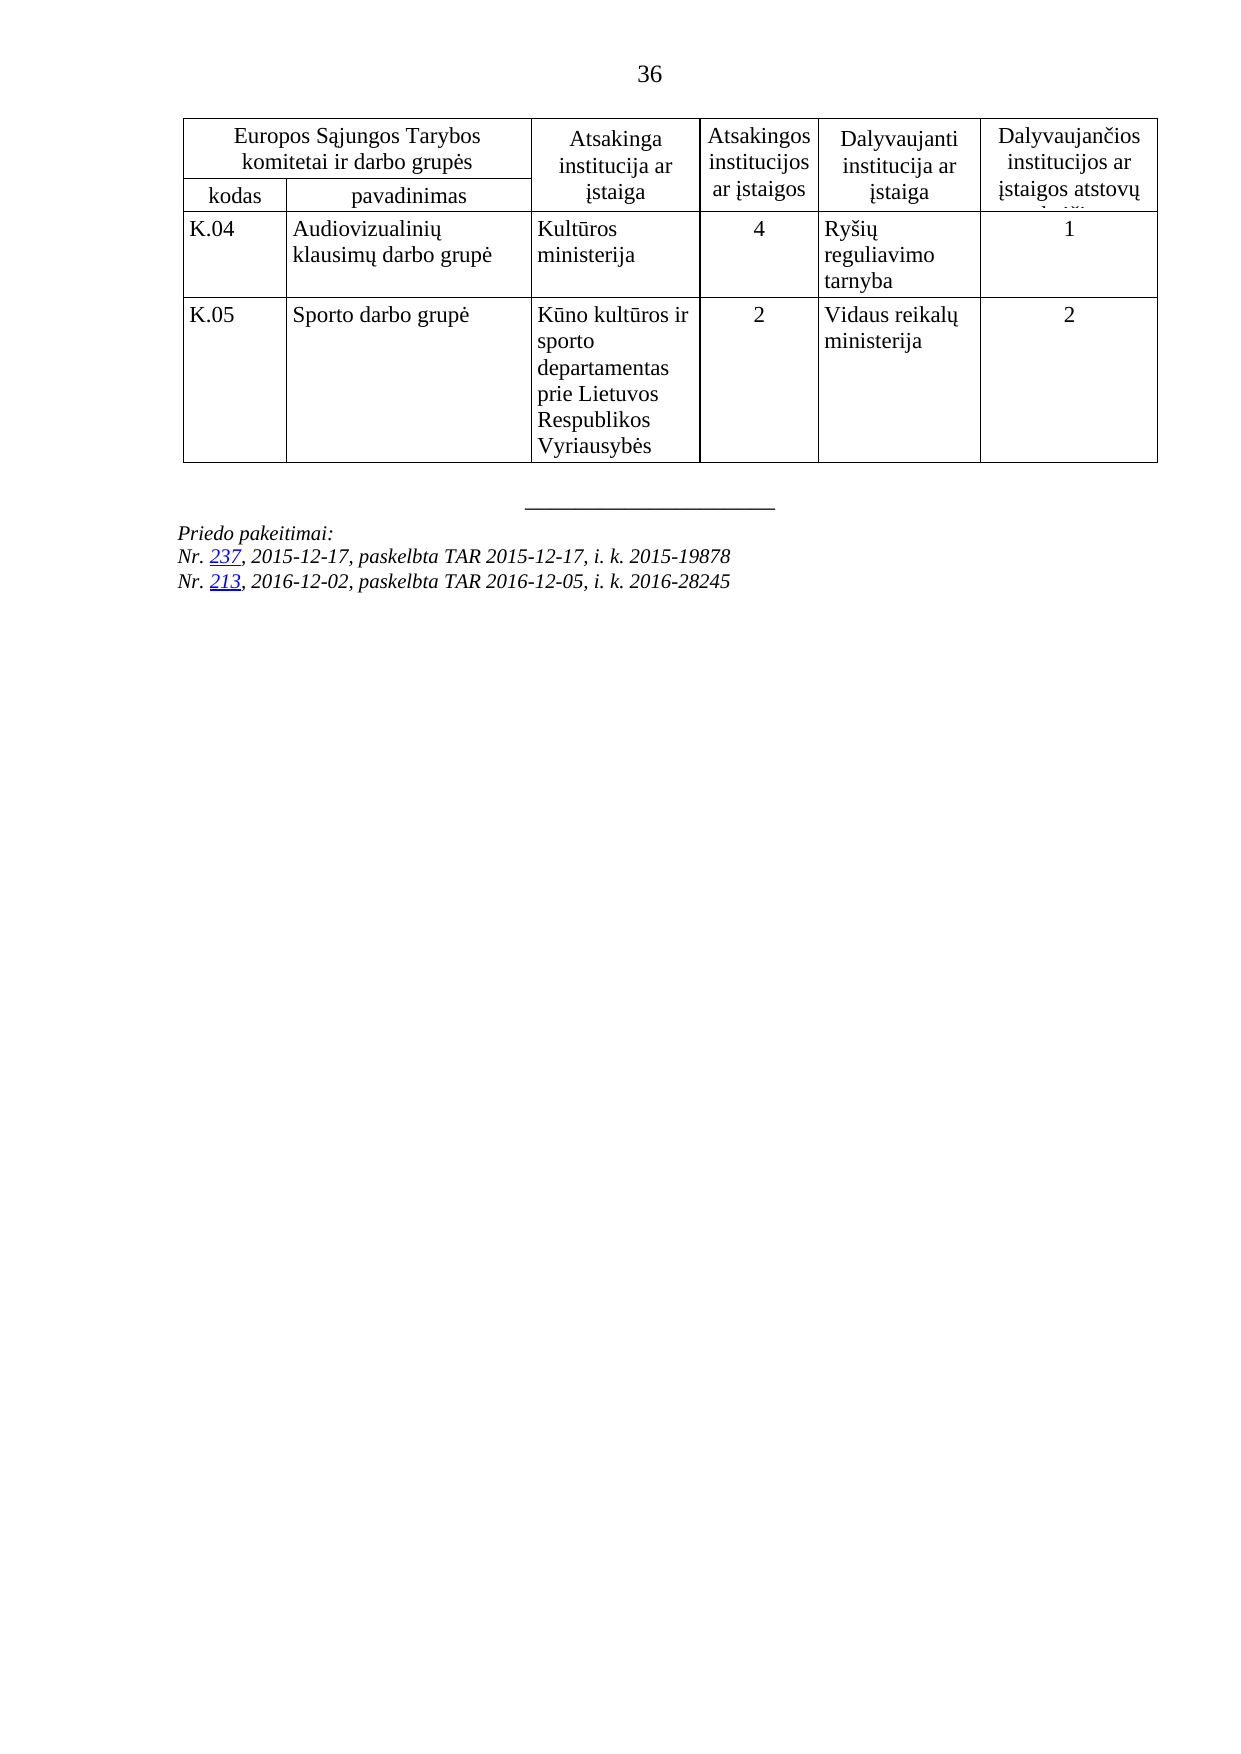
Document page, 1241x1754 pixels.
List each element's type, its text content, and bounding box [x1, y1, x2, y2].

text Nr. 213, 2016-12-02, paskelbta TAR 2016-12-05, i. k. 2016-28245 [177, 568, 1122, 593]
table_cell Ryšių reguliavimo tarnyba [819, 212, 980, 297]
text Priedo pakeitimai: [177, 520, 1122, 544]
table_cell pavadinimas [287, 179, 531, 211]
table_cell 2 [981, 298, 1157, 462]
table_cell K.05 [184, 298, 286, 462]
table_header Dalyvaujanti institucija ar įstaiga [819, 119, 980, 211]
text Nr. 237, 2015-12-17, paskelbta TAR 2015-12-17, i. k. 2015-19878 [177, 544, 1122, 568]
table_header Atsakinga institucija ar įstaiga [532, 119, 699, 211]
text –––––––––––––––––––– [177, 492, 1122, 520]
table_cell Sporto darbo grupė [287, 298, 531, 462]
table_cell Kūno kultūros ir sporto departamentas prie Lietuvos Respublikos Vyriausybės [532, 298, 699, 462]
table_cell Vidaus reikalų ministerija [819, 298, 980, 462]
table_cell 1 [981, 212, 1157, 297]
table_cell 4 [701, 212, 818, 297]
table_cell kodas [184, 179, 286, 211]
table_header Atsakingos institucijos ar įstaigos atstovų skaičius [701, 119, 818, 211]
table_header Europos Sąjungos Tarybos komitetai ir darbo grupės [184, 119, 531, 178]
table_cell K.04 [184, 212, 286, 297]
table_header Dalyvaujančios institucijos ar įstaigos atstovų skaičius [981, 119, 1157, 211]
table_cell Audiovizualinių klausimų darbo grupė [287, 212, 531, 297]
table_cell Kultūros ministerija [532, 212, 699, 297]
table_cell 2 [701, 298, 818, 462]
